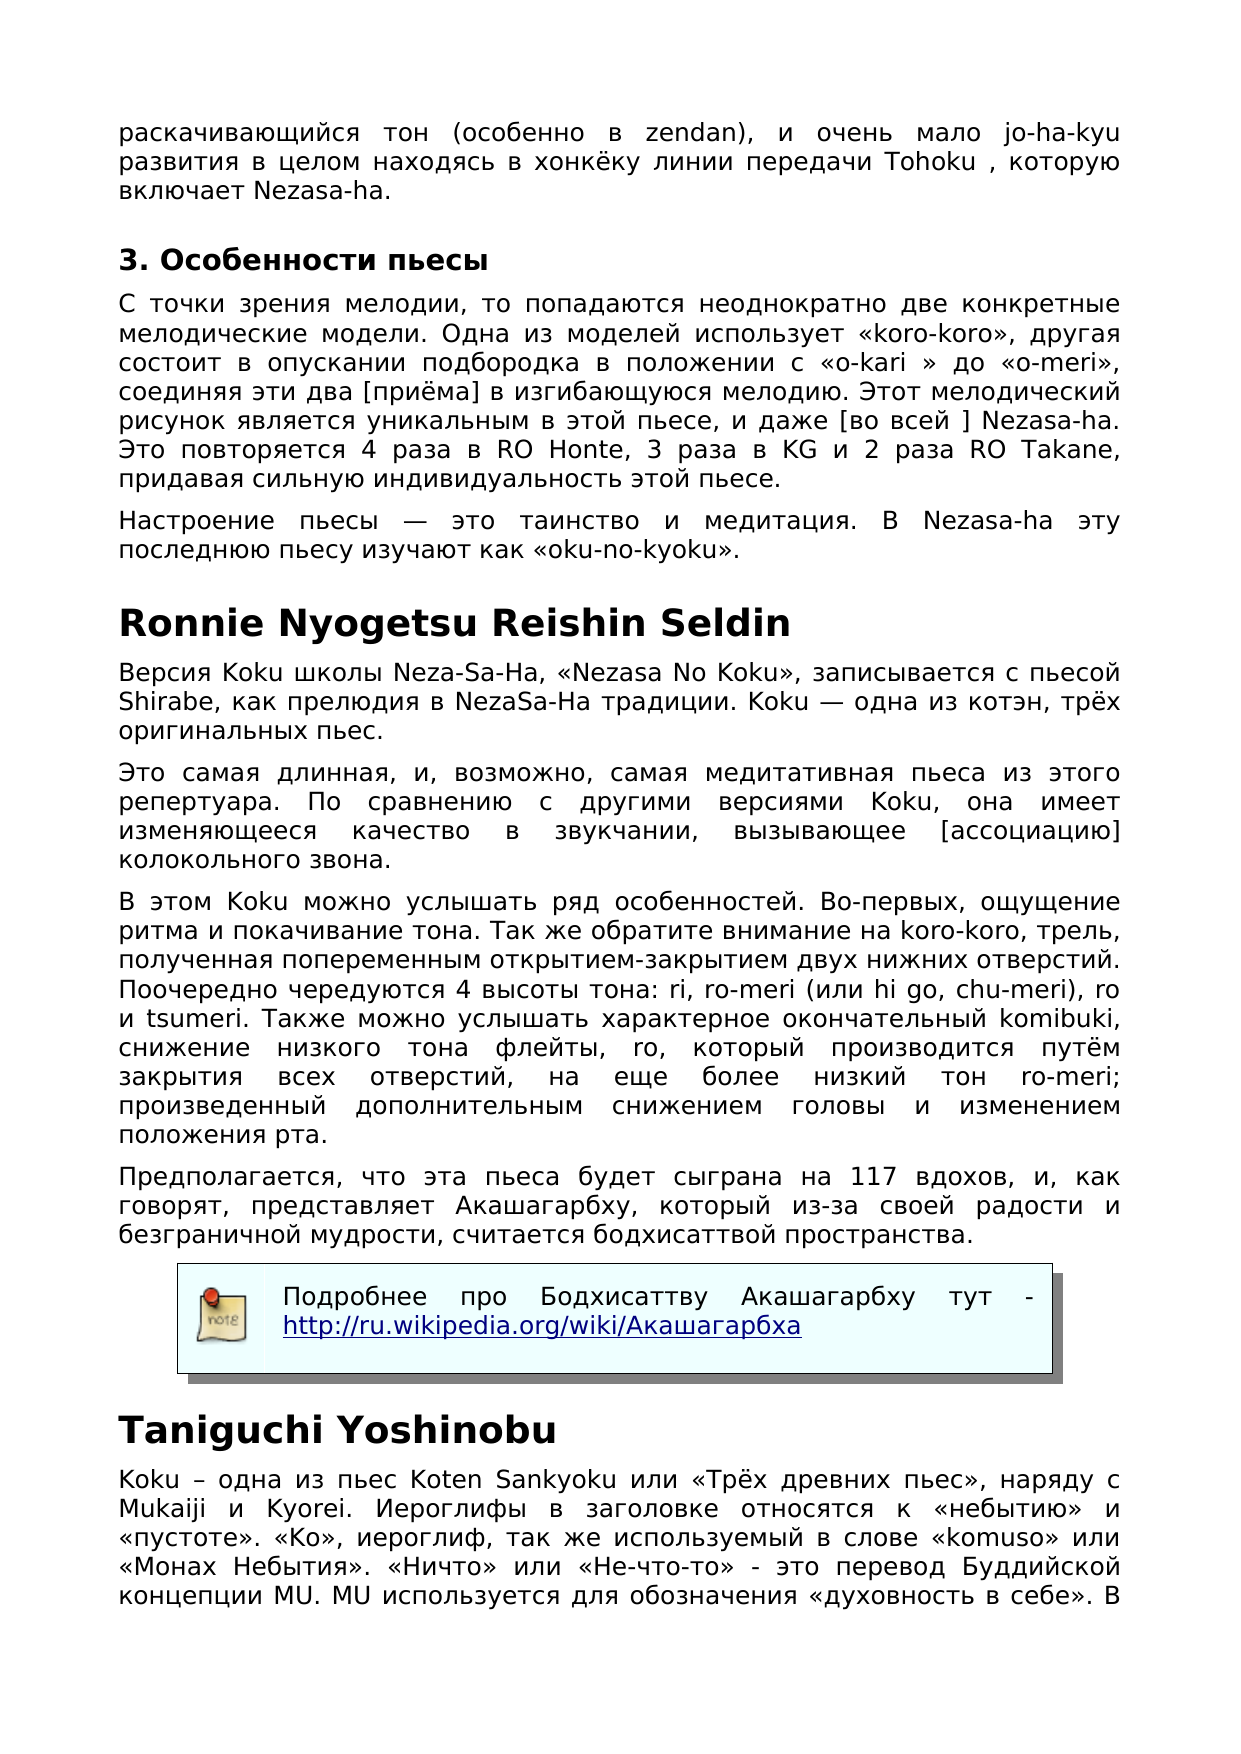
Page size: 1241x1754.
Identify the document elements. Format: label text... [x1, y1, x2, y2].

subtitle Taniguchi Yoshinobu [118, 1409, 1122, 1452]
text Это самая длинная, и, возможно, самая медитативная пьеса из этого репертуара. По сравнению с другими версиями Koku, она имеет изменяющееся качество в звукчании, вызывающее [ассоциацию] колокольного звона. [118, 758, 1122, 875]
text В этом Koku можно услышать ряд особенностей. Во-первых, ощущение ритма и покачивание тона. Так же обратите внимание на koro-koro, трель, полученная попеременным открытием-закрытием двух нижних отверстий. Поочередно чередуются 4 высоты тона: ri, ro-meri (или hi go, chu-meri), ro и tsumeri. Также можно услышать характерное окончательный komibuki, снижение низкого тона флейты, ro, который производится путём закрытия всех отверстий, на еще более низкий тон ro-meri; произведенный дополнительным снижением головы и изменением положения рта. [118, 887, 1122, 1150]
text Версия Koku школы Neza-Sa-Ha, «Nezasa No Koku», записывается с пьесой Shirabe, как прелюдия в NezaSa-Ha традиции. Koku — одна из котэн, трёх оригинальных пьес. [118, 658, 1122, 746]
text Предполагается, что эта пьеса будет сыграна на 117 вдохов, и, как говорят, представляет Акашагарбху, который из-за своей радости и безграничной мудрости, считается бодхисаттвой пространства. [118, 1162, 1122, 1250]
text Koku – одна из пьес Koten Sankyoku или «Трёх древних пьес», наряду с Mukaiji и Kyorei. Иероглифы в заголовке относятся к «небытию» и «пустоте». «Ko», иероглиф, так же используемый в слове «komuso» или «Монах Небытия». «Ничто» или «Не-что-то» - это перевод Буддийской концепции MU. MU используется для обозначения «духовность в себе». В [118, 1465, 1122, 1611]
text раскачивающийся тон (особенно в zendan), и очень мало jo-ha-kyu развития в целом находясь в хонкёку линии передачи Tohoku , которую включает Nezasa-ha. [118, 118, 1122, 206]
table_header [178, 1264, 264, 1373]
text Настроение пьесы — это таинство и медитация. В Nezasa-ha эту последнюю пьесу изучают как «oku-no-kyoku». [118, 506, 1122, 564]
table_header Подробнее про Бодхисаттву Акашагарбху тут - http://ru.wikipedia.org/wiki/Акашагарбха [265, 1264, 1052, 1373]
picture [183, 1280, 259, 1356]
text С точки зрения мелодии, то попадаются неоднократно две конкретные мелодические модели. Одна из моделей использует «koro-koro», другая состоит в опускании подбородка в положении с «o-kari » до «o-meri», соединяя эти два [приёма] в изгибающуюся мелодию. Этот мелодический рисунок является уникальным в этой пьесе, и даже [во всей ] Nezasa-ha. Это повторяется 4 раза в RO Honte, 3 раза в KG и 2 раза RO Takane, придавая сильную индивидуальность этой пьесе. [118, 289, 1122, 494]
subtitle Ronnie Nyogetsu Reishin Seldin [118, 602, 1122, 646]
subtitle 3. Особенности пьесы [118, 243, 1122, 277]
